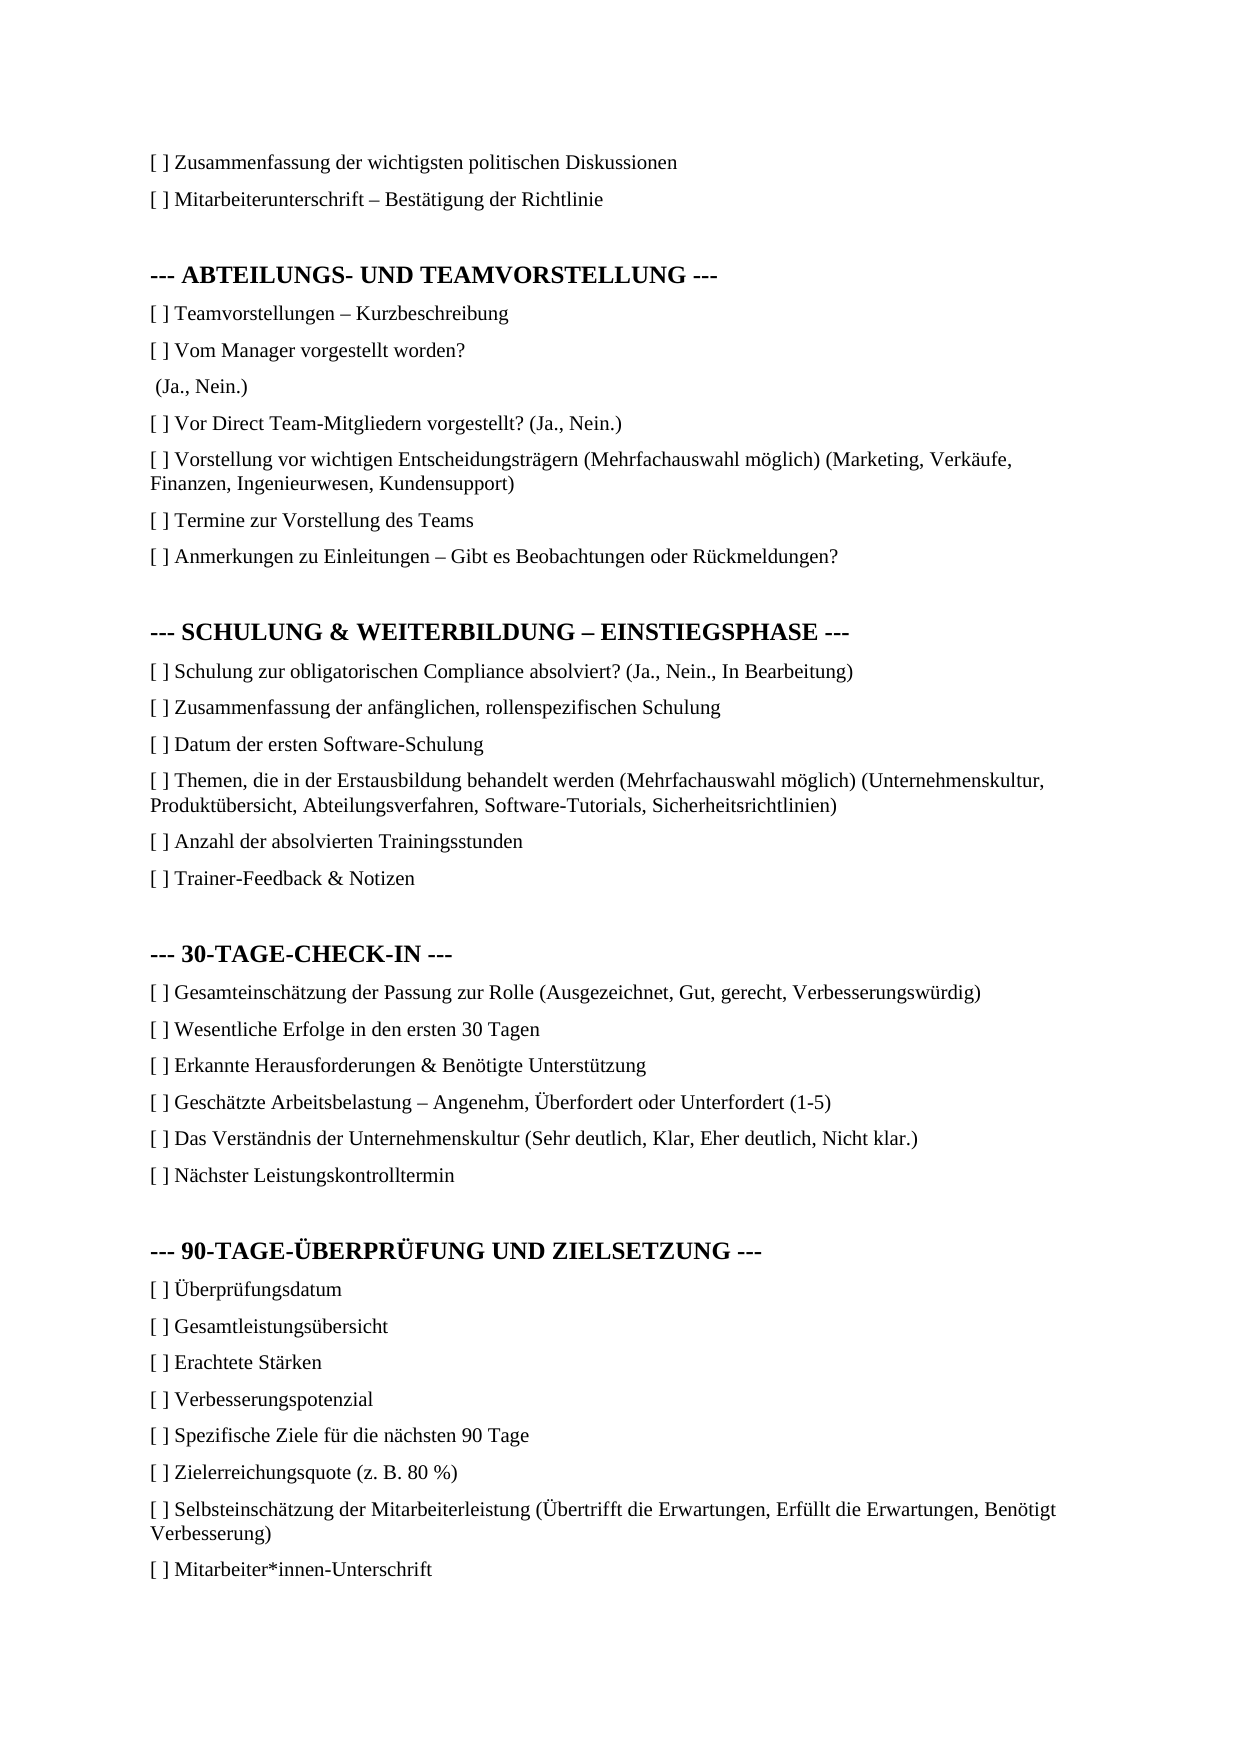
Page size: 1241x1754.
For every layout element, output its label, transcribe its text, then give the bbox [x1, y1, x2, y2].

text [ ] Verbesserungspotenzial [150, 1387, 1090, 1411]
text [ ] Datum der ersten Software-Schulung [150, 732, 1090, 756]
text [ ] Zusammenfassung der anfänglichen, rollenspezifischen Schulung [150, 695, 1090, 719]
text [ ] Selbsteinschätzung der Mitarbeiterleistung (Übertrifft die Erwartungen, Erfüllt die Erwartungen, Benötigt Verbesserung) [150, 1497, 1090, 1545]
text [ ] Erkannte Herausforderungen & Benötigte Unterstützung [150, 1053, 1090, 1077]
text [ ] Erachtete Stärken [150, 1350, 1090, 1374]
text [ ] Gesamteinschätzung der Passung zur Rolle (Ausgezeichnet, Gut, gerecht, Verbesserungswürdig) [150, 980, 1090, 1004]
text [ ] Termine zur Vorstellung des Teams [150, 508, 1090, 532]
text --- 90-TAGE-ÜBERPRÜFUNG UND ZIELSETZUNG --- [150, 1236, 1090, 1265]
text [ ] Gesamtleistungsübersicht [150, 1314, 1090, 1338]
text [ ] Zusammenfassung der wichtigsten politischen Diskussionen [150, 150, 1090, 174]
text [ ] Trainer-Feedback & Notizen [150, 866, 1090, 890]
text [ ] Anmerkungen zu Einleitungen – Gibt es Beobachtungen oder Rückmeldungen? [150, 544, 1090, 568]
text [ ] Vom Manager vorgestellt worden? [150, 337, 1090, 362]
text [ ] Vor Direct Team-Mitgliedern vorgestellt? (Ja., Nein.) [150, 411, 1090, 435]
text [ ] Themen, die in der Erstausbildung behandelt werden (Mehrfachauswahl möglich) (Unternehmenskultur, Produktübersicht, Abteilungsverfahren, Software-Tutorials, Sicherheitsrichtlinien) [150, 768, 1090, 817]
text [ ] Vorstellung vor wichtigen Entscheidungsträgern (Mehrfachauswahl möglich) (Marketing, Verkäufe, Finanzen, Ingenieurwesen, Kundensupport) [150, 447, 1090, 495]
text [ ] Überprüfungsdatum [150, 1277, 1090, 1301]
text [ ] Geschätzte Arbeitsbelastung – Angenehm, Überfordert oder Unterfordert (1-5) [150, 1090, 1090, 1114]
text [ ] Mitarbeiter*innen-Unterschrift [150, 1557, 1090, 1581]
text --- 30-TAGE-CHECK-IN --- [150, 939, 1090, 967]
text [ ] Schulung zur obligatorischen Compliance absolviert? (Ja., Nein., In Bearbeitung) [150, 659, 1090, 683]
text [ ] Nächster Leistungskontrolltermin [150, 1163, 1090, 1187]
text --- SCHULUNG & WEITERBILDUNG – EINSTIEGSPHASE --- [150, 617, 1090, 646]
text --- ABTEILUNGS- UND TEAMVORSTELLUNG --- [150, 260, 1090, 288]
text [ ] Mitarbeiterunterschrift – Bestätigung der Richtlinie [150, 187, 1090, 211]
text (Ja., Nein.) [150, 374, 1090, 398]
text [ ] Spezifische Ziele für die nächsten 90 Tage [150, 1423, 1090, 1447]
text [ ] Zielerreichungsquote (z. B. 80 %) [150, 1460, 1090, 1484]
text [ ] Teamvorstellungen – Kurzbeschreibung [150, 301, 1090, 325]
text [ ] Das Verständnis der Unternehmenskultur (Sehr deutlich, Klar, Eher deutlich, Nicht klar.) [150, 1126, 1090, 1150]
text [ ] Wesentliche Erfolge in den ersten 30 Tagen [150, 1017, 1090, 1041]
text [ ] Anzahl der absolvierten Trainingsstunden [150, 829, 1090, 853]
